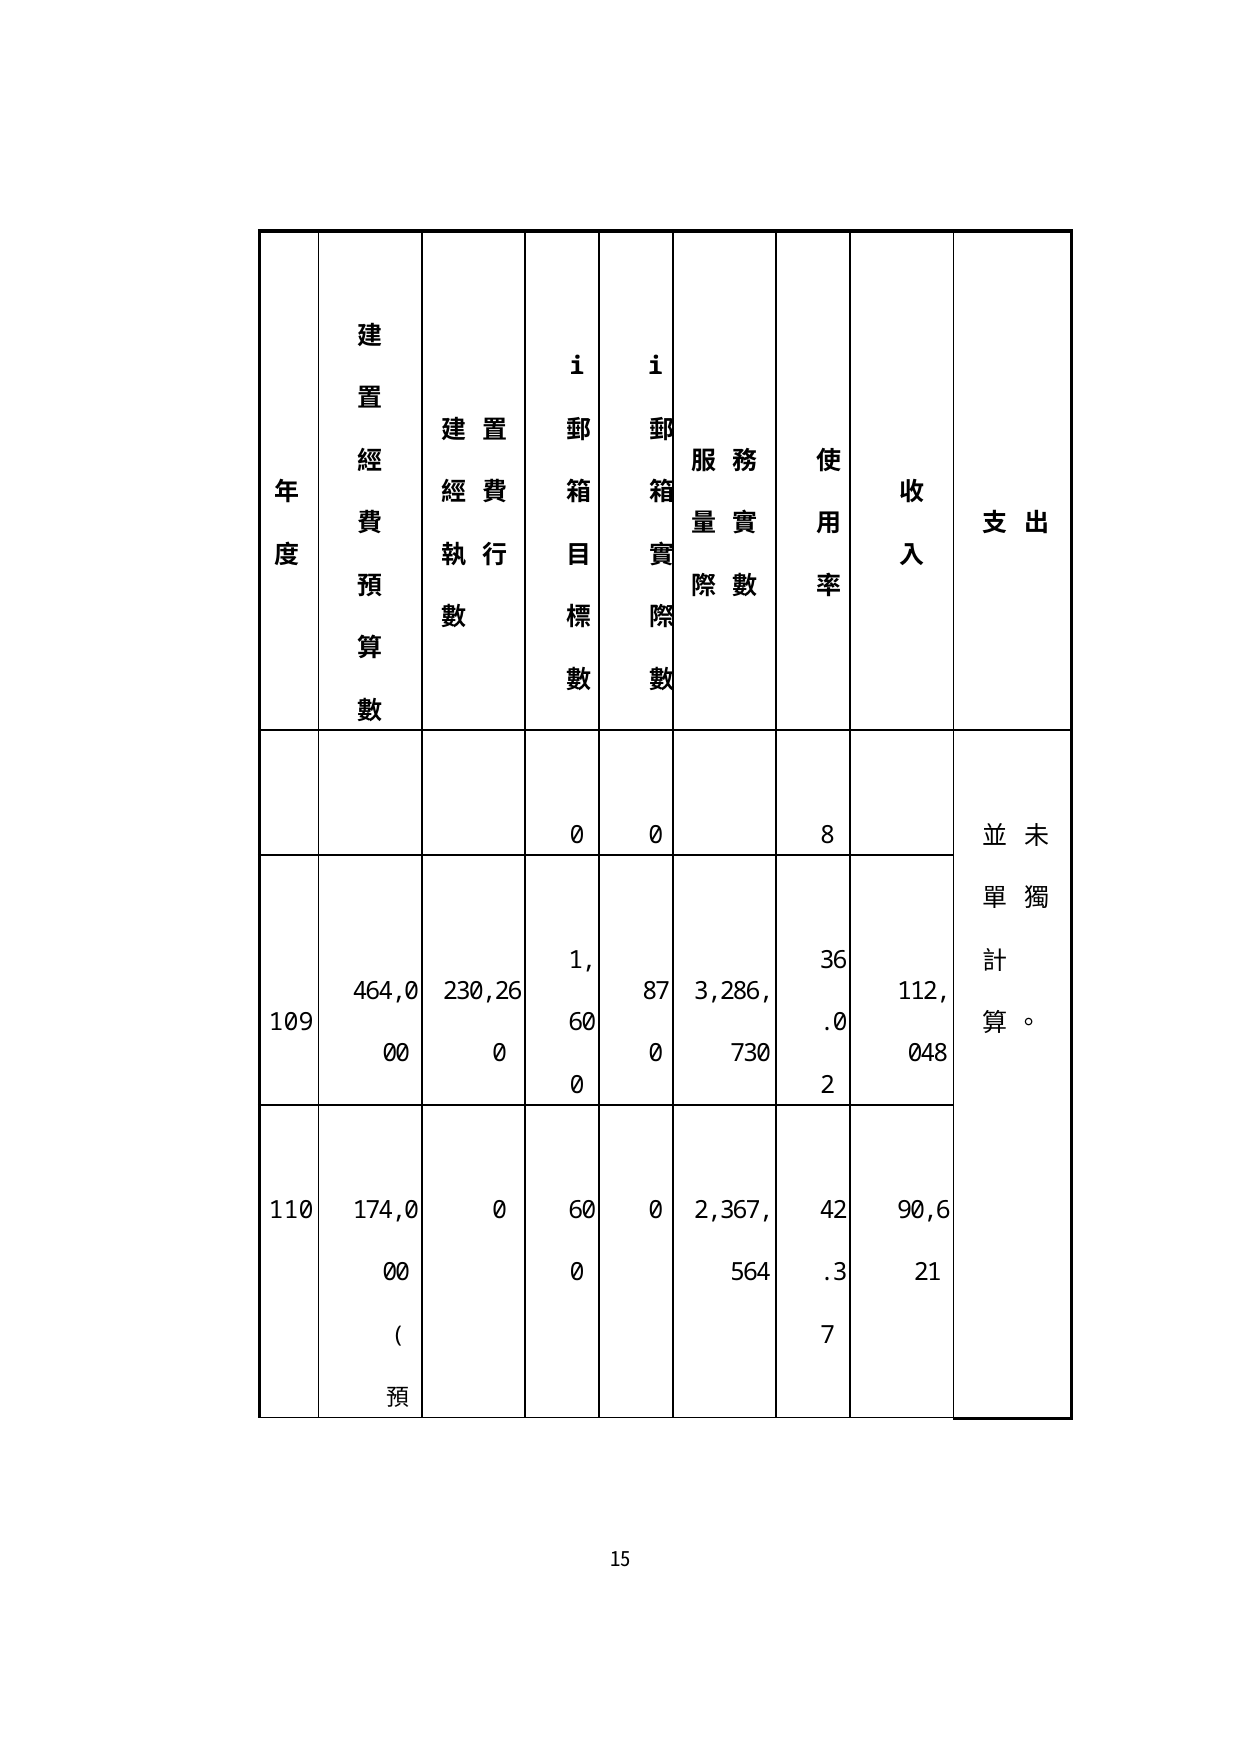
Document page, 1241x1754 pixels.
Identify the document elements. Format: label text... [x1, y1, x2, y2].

table_cell 870 [600, 856, 672, 1104]
table_cell 0 [600, 1106, 672, 1417]
table_cell [423, 731, 524, 854]
table_cell 0 [526, 731, 598, 854]
table_cell 110 [261, 1106, 318, 1417]
table_cell 0 [600, 731, 672, 854]
table_header 收入 [851, 233, 953, 729]
table_header i郵箱實際數 [600, 233, 672, 729]
table_header 建置經費執行數 [423, 233, 524, 729]
table_cell [674, 731, 775, 854]
table_cell 2,367,564 [674, 1106, 775, 1417]
table_cell 36.02 [777, 856, 849, 1104]
table_header 支出 [954, 233, 1070, 729]
table_header i郵箱目標數 [526, 233, 598, 729]
table_header 年度 [261, 233, 318, 729]
table_cell 109 [261, 856, 318, 1104]
table_cell 3,286,730 [674, 856, 775, 1104]
table_cell 並未單獨計算。 [954, 731, 1070, 1417]
table_cell 1,600 [526, 856, 598, 1104]
table_header 服務量實際數 [674, 233, 775, 729]
table_cell [261, 731, 318, 854]
table_cell 42.37 [777, 1106, 849, 1417]
table_cell 174,000 (預 [319, 1106, 421, 1417]
table_cell 8 [777, 731, 849, 854]
table_cell [319, 731, 421, 854]
table_cell 600 [526, 1106, 598, 1417]
table_cell [851, 731, 953, 854]
table_header 使用率 [777, 233, 849, 729]
table_cell 0 [423, 1106, 524, 1417]
table_cell 464,000 [319, 856, 421, 1104]
table_header 建置經費 預算數 [319, 233, 421, 729]
table_cell 90,621 [851, 1106, 953, 1417]
table_cell 112,048 [851, 856, 953, 1104]
table_cell 230,260 [423, 856, 524, 1104]
